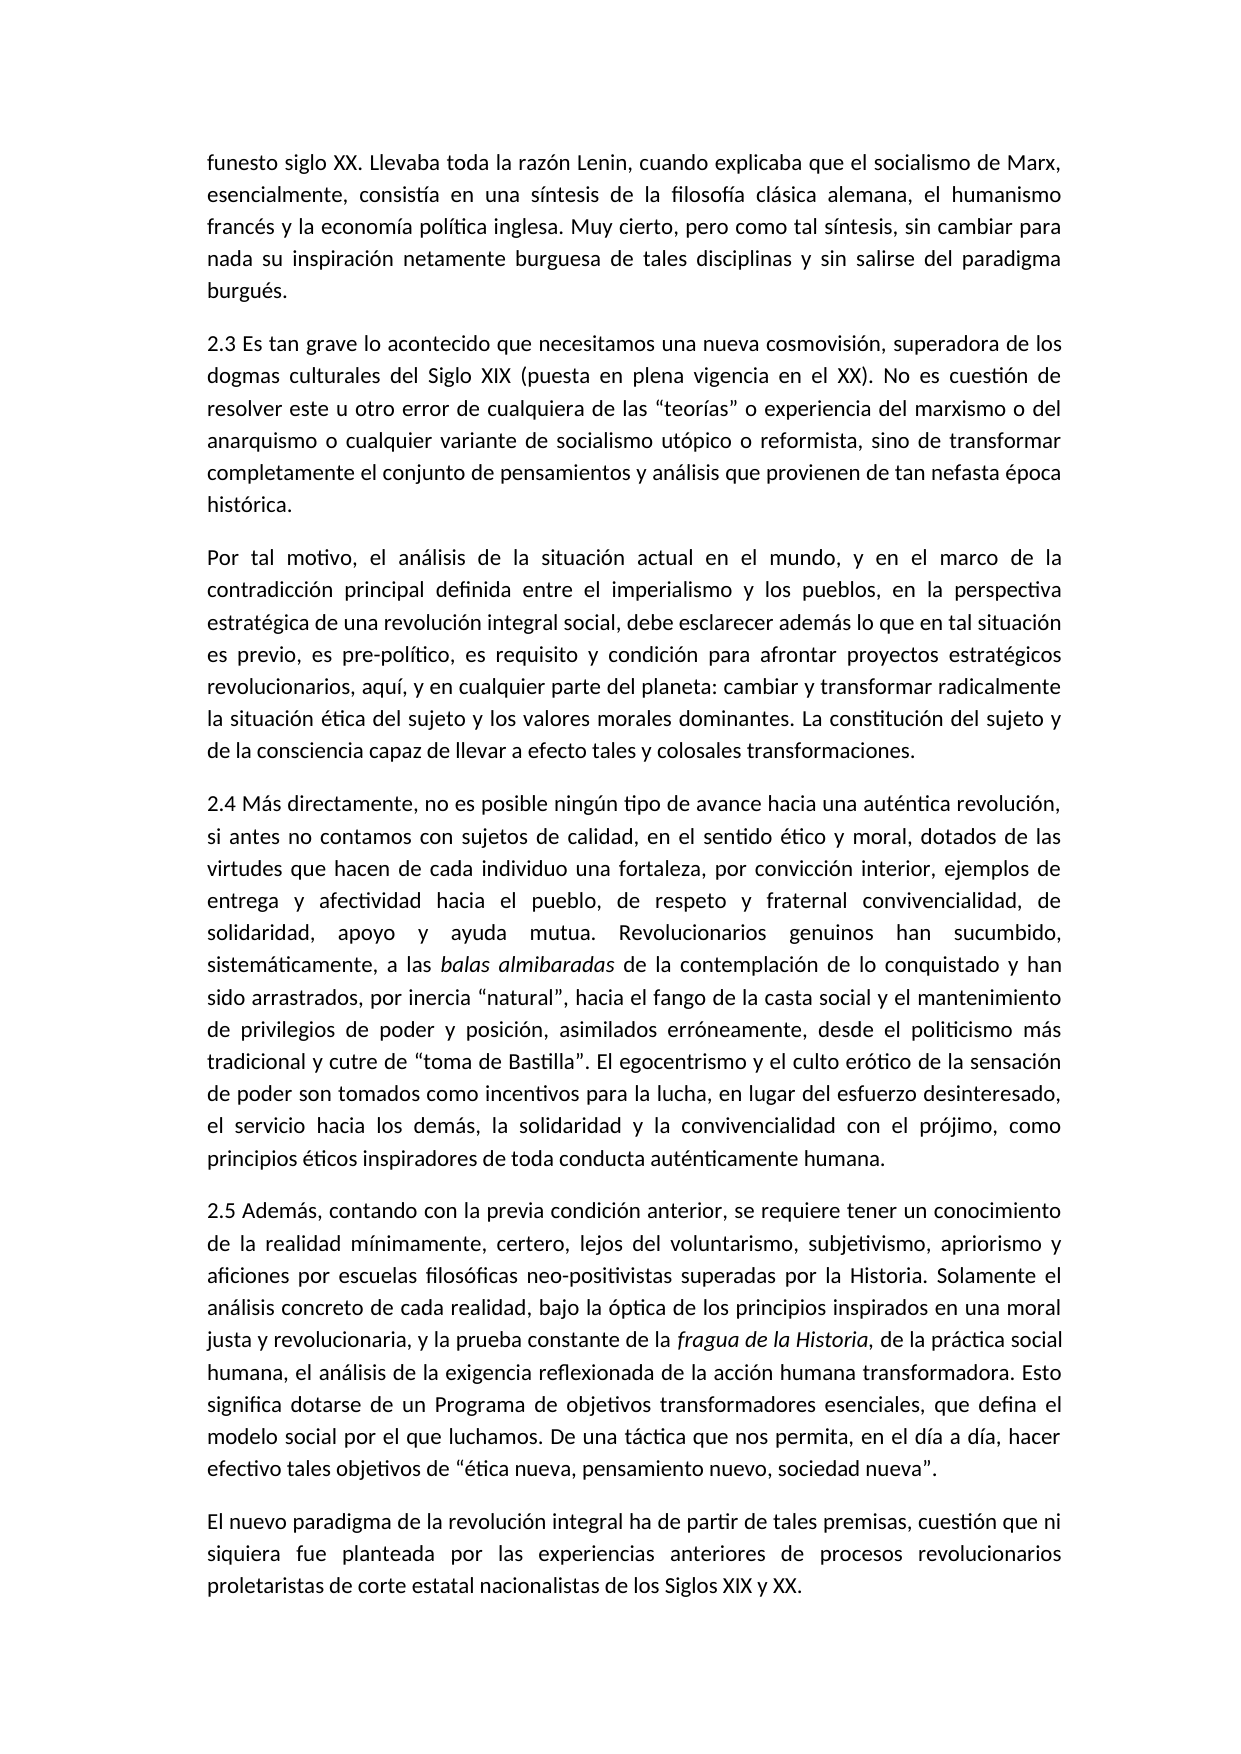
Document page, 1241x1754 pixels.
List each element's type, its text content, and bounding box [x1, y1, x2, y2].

text funesto siglo XX. Llevaba toda la razón Lenin, cuando explicaba que el socialismo de Marx, esencialmente, consistía en una síntesis de la filosofía clásica alemana, el humanismo francés y la economía política inglesa. Muy cierto, pero como tal síntesis, sin cambiar para nada su inspiración netamente burguesa de tales disciplinas y sin salirse del paradigma burgués. [207, 148, 1063, 304]
text 2.4 Más directamente, no es posible ningún tipo de avance hacia una auténtica revolución, si antes no contamos con sujetos de calidad, en el sentido ético y moral, dotados de las virtudes que hacen de cada individuo una fortaleza, por convicción interior, ejemplos de entrega y afectividad hacia el pueblo, de respeto y fraternal convivencialidad, de solidaridad, apoyo y ayuda mutua. Revolucionarios genuinos han sucumbido, sistemáticamente, a las balas almibaradas de la contemplación de lo conquistado y han sido arrastrados, por inercia “natural”, hacia el fango de la casta social y el mantenimiento de privilegios de poder y posición, asimilados erróneamente, desde el politicismo más tradicional y cutre de “toma de Bastilla”. El egocentrismo y el culto erótico de la sensación de poder son tomados como incentivos para la lucha, en lugar del esfuerzo desinteresado, el servicio hacia los demás, la solidaridad y la convivencialidad con el prójimo, como principios éticos inspiradores de toda conducta auténticamente humana. [207, 789, 1063, 1172]
text 2.5 Además, contando con la previa condición anterior, se requiere tener un conocimiento de la realidad mínimamente, certero, lejos del voluntarismo, subjetivismo, apriorismo y aficiones por escuelas filosóficas neo-positivistas superadas por la Historia. Solamente el análisis concreto de cada realidad, bajo la óptica de los principios inspirados en una moral justa y revolucionaria, y la prueba constante de la fragua de la Historia, de la práctica social humana, el análisis de la exigencia reflexionada de la acción humana transformadora. Esto significa dotarse de un Programa de objetivos transformadores esenciales, que defina el modelo social por el que luchamos. De una táctica que nos permita, en el día a día, hacer efectivo tales objetivos de “ética nueva, pensamiento nuevo, sociedad nueva”. [207, 1197, 1063, 1482]
text 2.3 Es tan grave lo acontecido que necesitamos una nueva cosmovisión, superadora de los dogmas culturales del Siglo XIX (puesta en plena vigencia en el XX). No es cuestión de resolver este u otro error de cualquiera de las “teorías” o experiencia del marxismo o del anarquismo o cualquier variante de socialismo utópico o reformista, sino de transformar completamente el conjunto de pensamientos y análisis que provienen de tan nefasta época histórica. [207, 329, 1063, 518]
text El nuevo paradigma de la revolución integral ha de partir de tales premisas, cuestión que ni siquiera fue planteada por las experiencias anteriores de procesos revolucionarios proletaristas de corte estatal nacionalistas de los Siglos XIX y XX. [207, 1507, 1063, 1599]
text Por tal motivo, el análisis de la situación actual en el mundo, y en el marco de la contradicción principal definida entre el imperialismo y los pueblos, en la perspectiva estratégica de una revolución integral social, debe esclarecer además lo que en tal situación es previo, es pre-político, es requisito y condición para afrontar proyectos estratégicos revolucionarios, aquí, y en cualquier parte del planeta: cambiar y transformar radicalmente la situación ética del sujeto y los valores morales dominantes. La constitución del sujeto y de la consciencia capaz de llevar a efecto tales y colosales transformaciones. [207, 543, 1063, 764]
